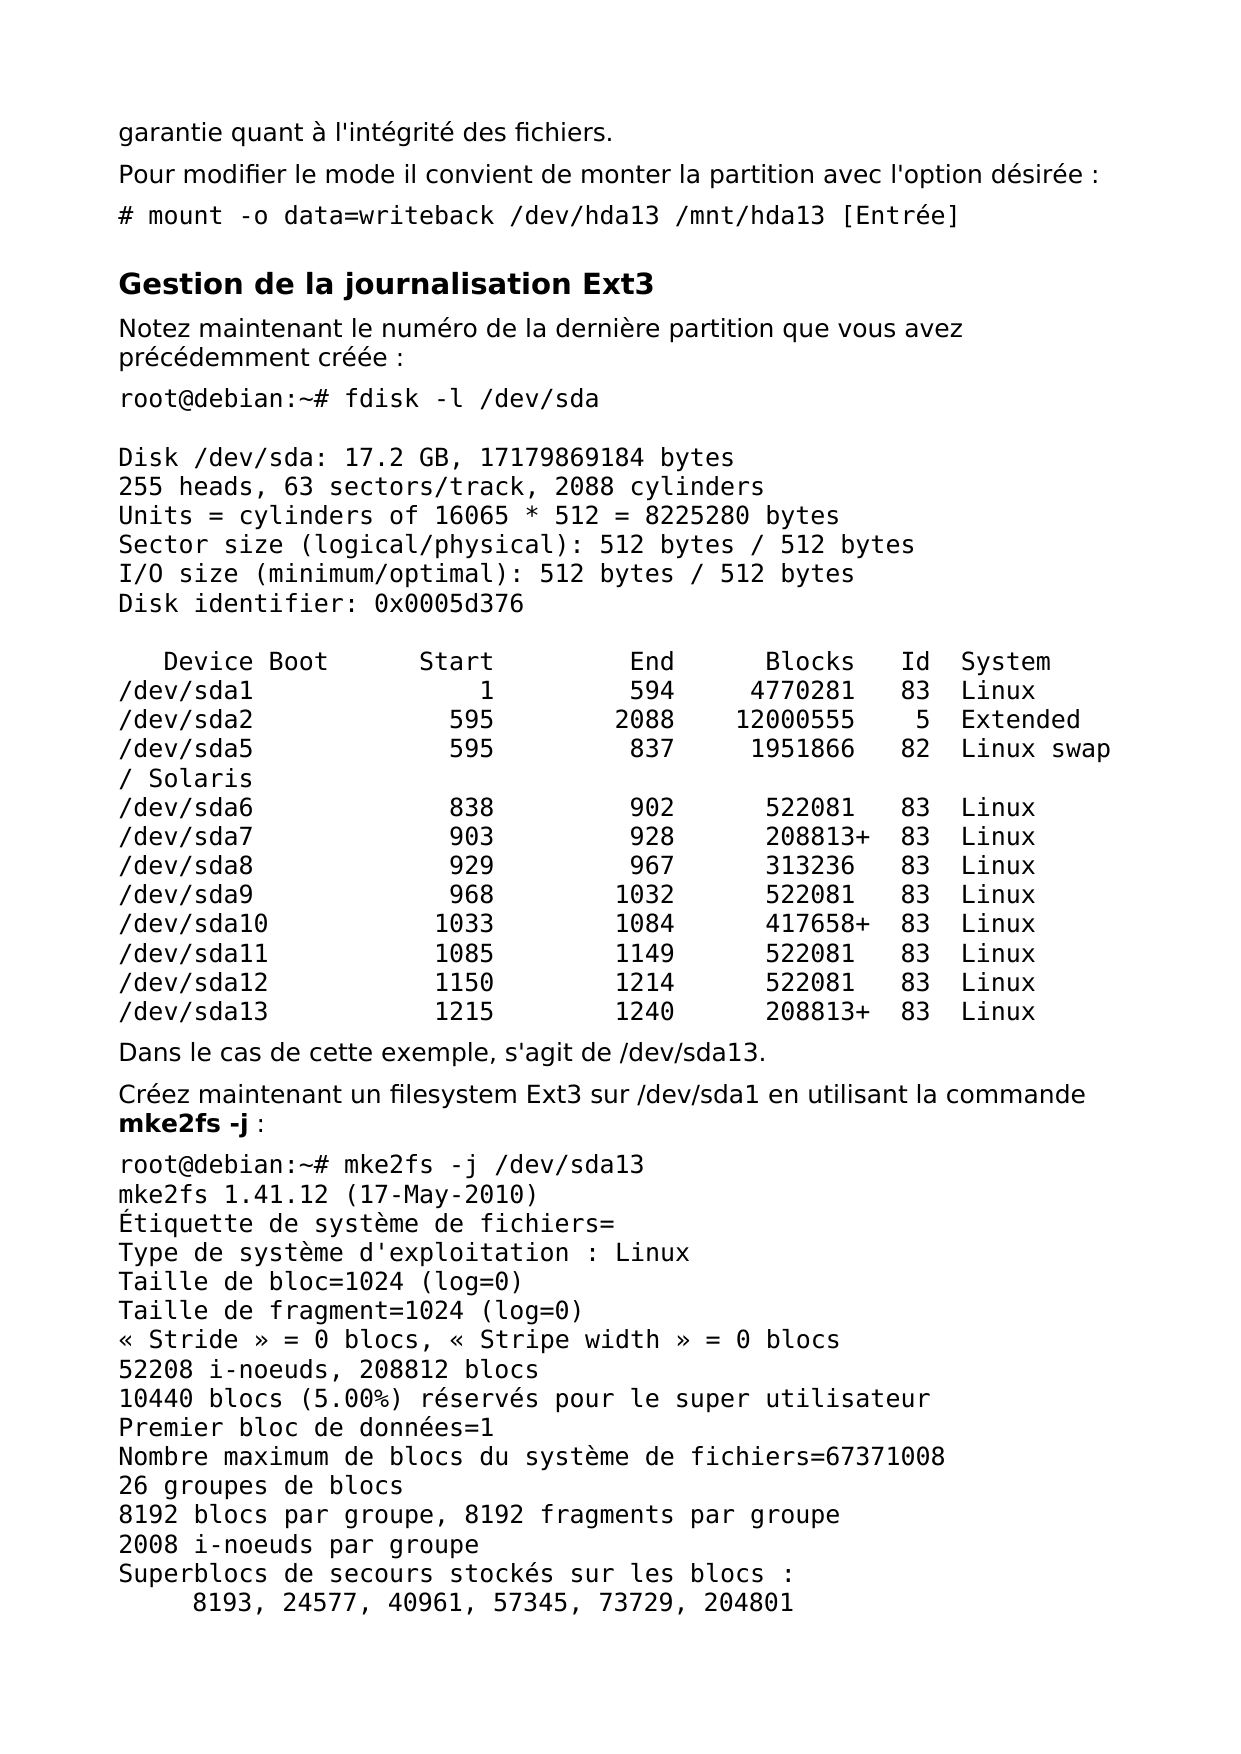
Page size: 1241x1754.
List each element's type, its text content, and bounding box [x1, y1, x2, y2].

text root@debian:~# fdisk -l /dev/sda Disk /dev/sda: 17.2 GB, 17179869184 bytes 255 heads, 63 sectors/track, 2088 cylinders Units = cylinders of 16065 * 512 = 8225280 bytes Sector size (logical/physical): 512 bytes / 512 bytes I/O size (minimum/optimal): 512 bytes / 512 bytes Disk identifier: 0x0005d376 Device Boot Start End Blocks Id System /dev/sda1 1 594 4770281 83 Linux /dev/sda2 595 2088 12000555 5 Extended /dev/sda5 595 837 1951866 82 Linux swap / Solaris /dev/sda6 838 902 522081 83 Linux /dev/sda7 903 928 208813+ 83 Linux /dev/sda8 929 967 313236 83 Linux /dev/sda9 968 1032 522081 83 Linux /dev/sda10 1033 1084 417658+ 83 Linux /dev/sda11 1085 1149 522081 83 Linux /dev/sda12 1150 1214 522081 83 Linux /dev/sda13 1215 1240 208813+ 83 Linux [118, 385, 1122, 1026]
text # mount -o data=writeback /dev/hda13 /mnt/hda13 [Entrée] [118, 201, 1122, 231]
text Dans le cas de cette exemple, s'agit de /dev/sda13. [118, 1038, 1122, 1067]
text Créez maintenant un filesystem Ext3 sur /dev/sda1 en utilisant la commande mke2fs -j : [118, 1080, 1122, 1138]
text root@debian:~# mke2fs -j /dev/sda13 mke2fs 1.41.12 (17-May-2010) Étiquette de système de fichiers= Type de système d'exploitation : Linux Taille de bloc=1024 (log=0) Taille de fragment=1024 (log=0) « Stride » = 0 blocs, « Stripe width » = 0 blocs 52208 i-noeuds, 208812 blocs 10440 blocs (5.00%) réservés pour le super utilisateur Premier bloc de données=1 Nombre maximum de blocs du système de fichiers=67371008 26 groupes de blocs 8192 blocs par groupe, 8192 fragments par groupe 2008 i-noeuds par groupe Superblocs de secours stockés sur les blocs : 8193, 24577, 40961, 57345, 73729, 204801 [118, 1151, 1122, 1617]
text Notez maintenant le numéro de la dernière partition que vous avez précédemment créée : [118, 314, 1122, 372]
text garantie quant à l'intégrité des fichiers. [118, 118, 1122, 147]
subtitle Gestion de la journalisation Ext3 [118, 267, 1122, 301]
text Pour modifier le mode il convient de monter la partition avec l'option désirée : [118, 160, 1122, 189]
